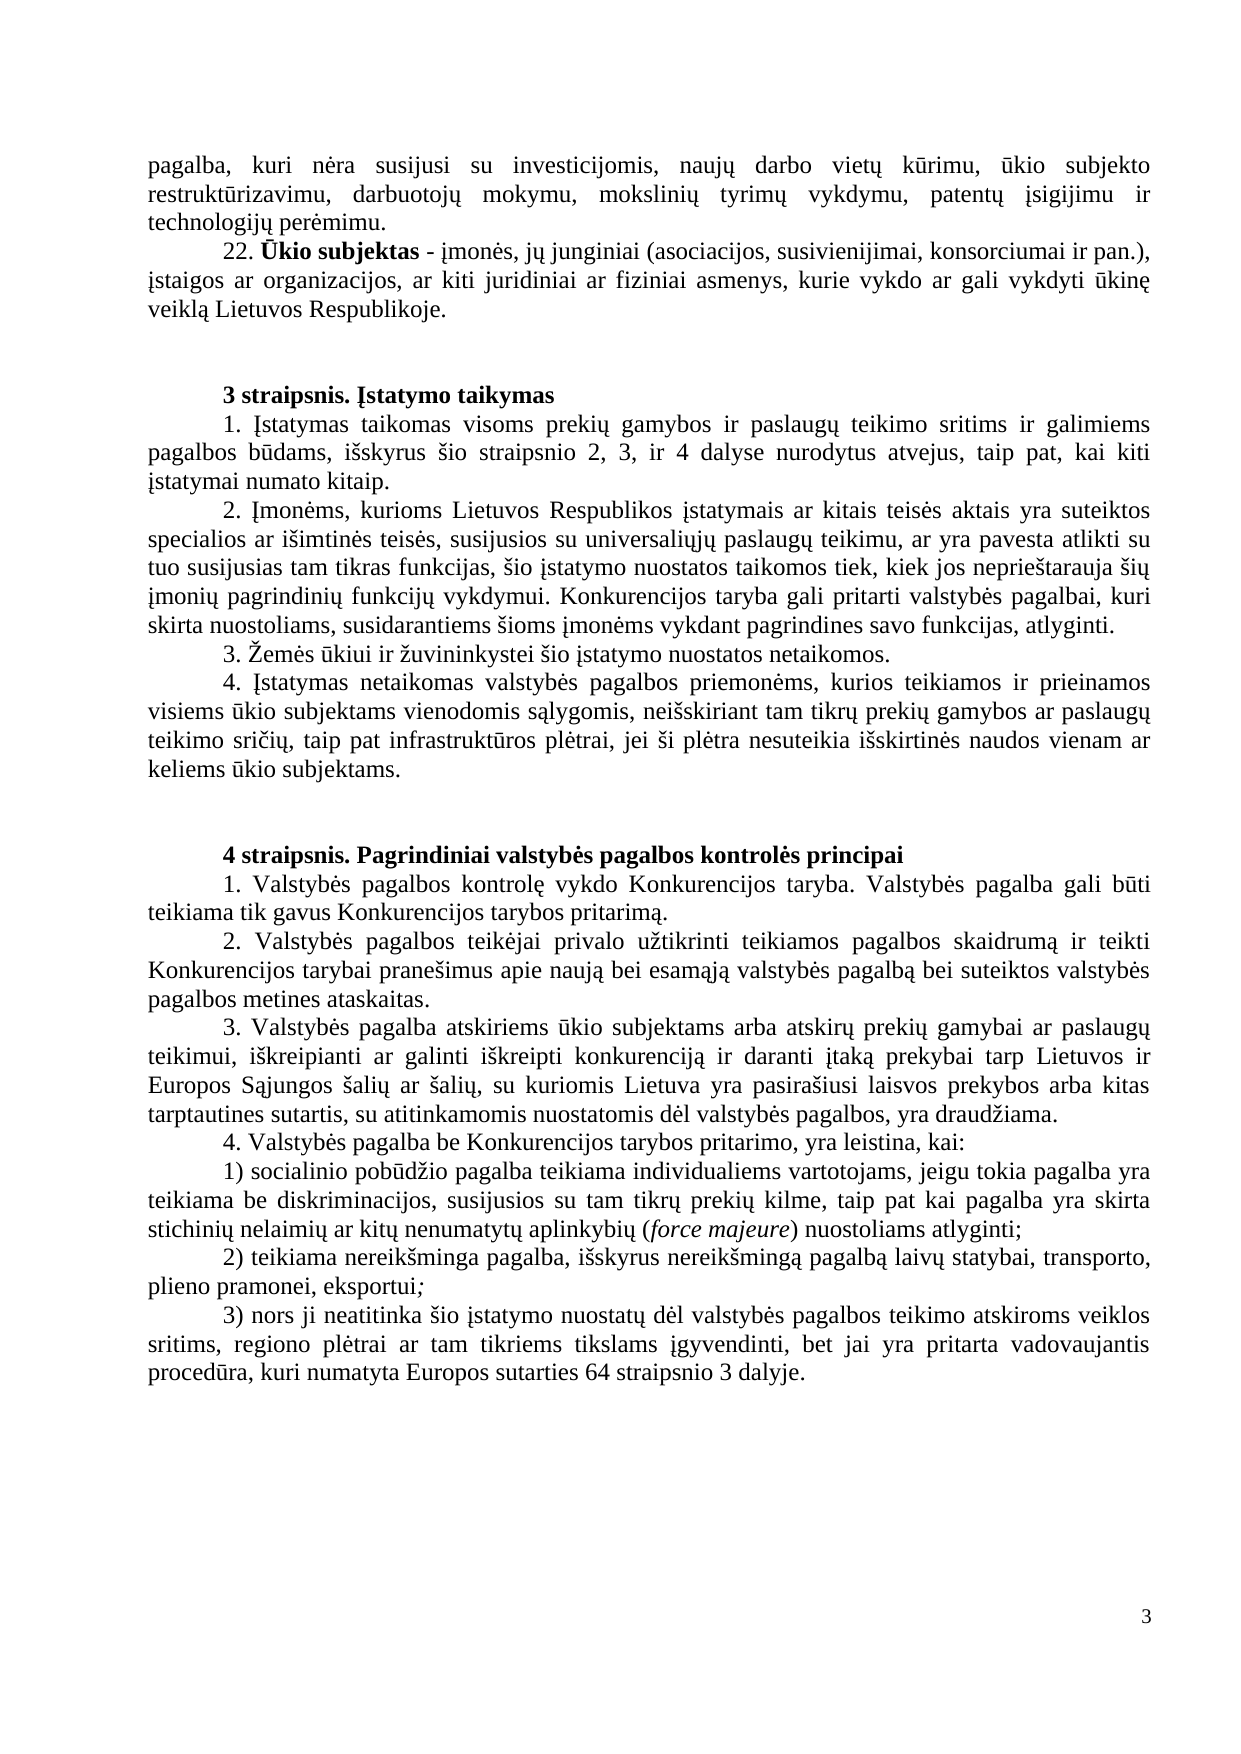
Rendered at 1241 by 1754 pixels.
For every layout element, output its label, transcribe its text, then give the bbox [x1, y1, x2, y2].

text 2. Valstybės pagalbos teikėjai privalo užtikrinti teikiamos pagalbos skaidrumą ir teikti Konkurencijos tarybai pranešimus apie naują bei esamąją valstybės pagalbą bei suteiktos valstybės pagalbos metines ataskaitas. [148, 926, 1152, 1012]
text 4 straipsnis. Pagrindiniai valstybės pagalbos kontrolės principai [148, 840, 1152, 869]
text 4. Valstybės pagalba be Konkurencijos tarybos pritarimo, yra leistina, kai: [148, 1127, 1152, 1156]
text 1) socialinio pobūdžio pagalba teikiama individualiems vartotojams, jeigu tokia pagalba yra teikiama be diskriminacijos, susijusios su tam tikrų prekių kilme, taip pat kai pagalba yra skirta stichinių nelaimių ar kitų nenumatytų aplinkybių (force majeure) nuostoliams atlyginti; [148, 1156, 1152, 1242]
text 3. Žemės ūkiui ir žuvininkystei šio įstatymo nuostatos netaikomos. [148, 639, 1152, 667]
text 3. Valstybės pagalba atskiriems ūkio subjektams arba atskirų prekių gamybai ar paslaugų teikimui, iškreipianti ar galinti iškreipti konkurenciją ir daranti įtaką prekybai tarp Lietuvos ir Europos Sąjungos šalių ar šalių, su kuriomis Lietuva yra pasirašiusi laisvos prekybos arba kitas tarptautines sutartis, su atitinkamomis nuostatomis dėl valstybės pagalbos, yra draudžiama. [148, 1012, 1152, 1127]
text 4. Įstatymas netaikomas valstybės pagalbos priemonėms, kurios teikiamos ir prieinamos visiems ūkio subjektams vienodomis sąlygomis, neišskiriant tam tikrų prekių gamybos ar paslaugų teikimo sričių, taip pat infrastruktūros plėtrai, jei ši plėtra nesuteikia išskirtinės naudos vienam ar keliems ūkio subjektams. [148, 667, 1152, 782]
text 2. Įmonėms, kurioms Lietuvos Respublikos įstatymais ar kitais teisės aktais yra suteiktos specialios ar išimtinės teisės, susijusios su universaliųjų paslaugų teikimu, ar yra pavesta atlikti su tuo susijusias tam tikras funkcijas, šio įstatymo nuostatos taikomos tiek, kiek jos neprieštarauja šių įmonių pagrindinių funkcijų vykdymui. Konkurencijos taryba gali pritarti valstybės pagalbai, kuri skirta nuostoliams, susidarantiems šioms įmonėms vykdant pagrindines savo funkcijas, atlyginti. [148, 495, 1152, 639]
text 1. Įstatymas taikomas visoms prekių gamybos ir paslaugų teikimo sritims ir galimiems pagalbos būdams, išskyrus šio straipsnio 2, 3, ir 4 dalyse nurodytus atvejus, taip pat, kai kiti įstatymai numato kitaip. [148, 409, 1152, 495]
text 3) nors ji neatitinka šio įstatymo nuostatų dėl valstybės pagalbos teikimo atskiroms veiklos sritims, regiono plėtrai ar tam tikriems tikslams įgyvendinti, bet jai yra pritarta vadovaujantis procedūra, kuri numatyta Europos sutarties 64 straipsnio 3 dalyje. [148, 1300, 1152, 1386]
text 1. Valstybės pagalbos kontrolę vykdo Konkurencijos taryba. Valstybės pagalba gali būti teikiama tik gavus Konkurencijos tarybos pritarimą. [148, 869, 1152, 926]
text 3 straipsnis. Įstatymo taikymas [148, 380, 1152, 409]
text 22. Ūkio subjektas - įmonės, jų junginiai (asociacijos, susivienijimai, konsorciumai ir pan.), įstaigos ar organizacijos, ar kiti juridiniai ar fiziniai asmenys, kurie vykdo ar gali vykdyti ūkinę veiklą Lietuvos Respublikoje. [148, 236, 1152, 322]
text 2) teikiama nereikšminga pagalba, išskyrus nereikšmingą pagalbą laivų statybai, transporto, plieno pramonei, eksportui; [148, 1242, 1152, 1300]
text pagalba, kuri nėra susijusi su investicijomis, naujų darbo vietų kūrimu, ūkio subjekto restruktūrizavimu, darbuotojų mokymu, mokslinių tyrimų vykdymu, patentų įsigijimu ir technologijų perėmimu. [148, 150, 1152, 236]
